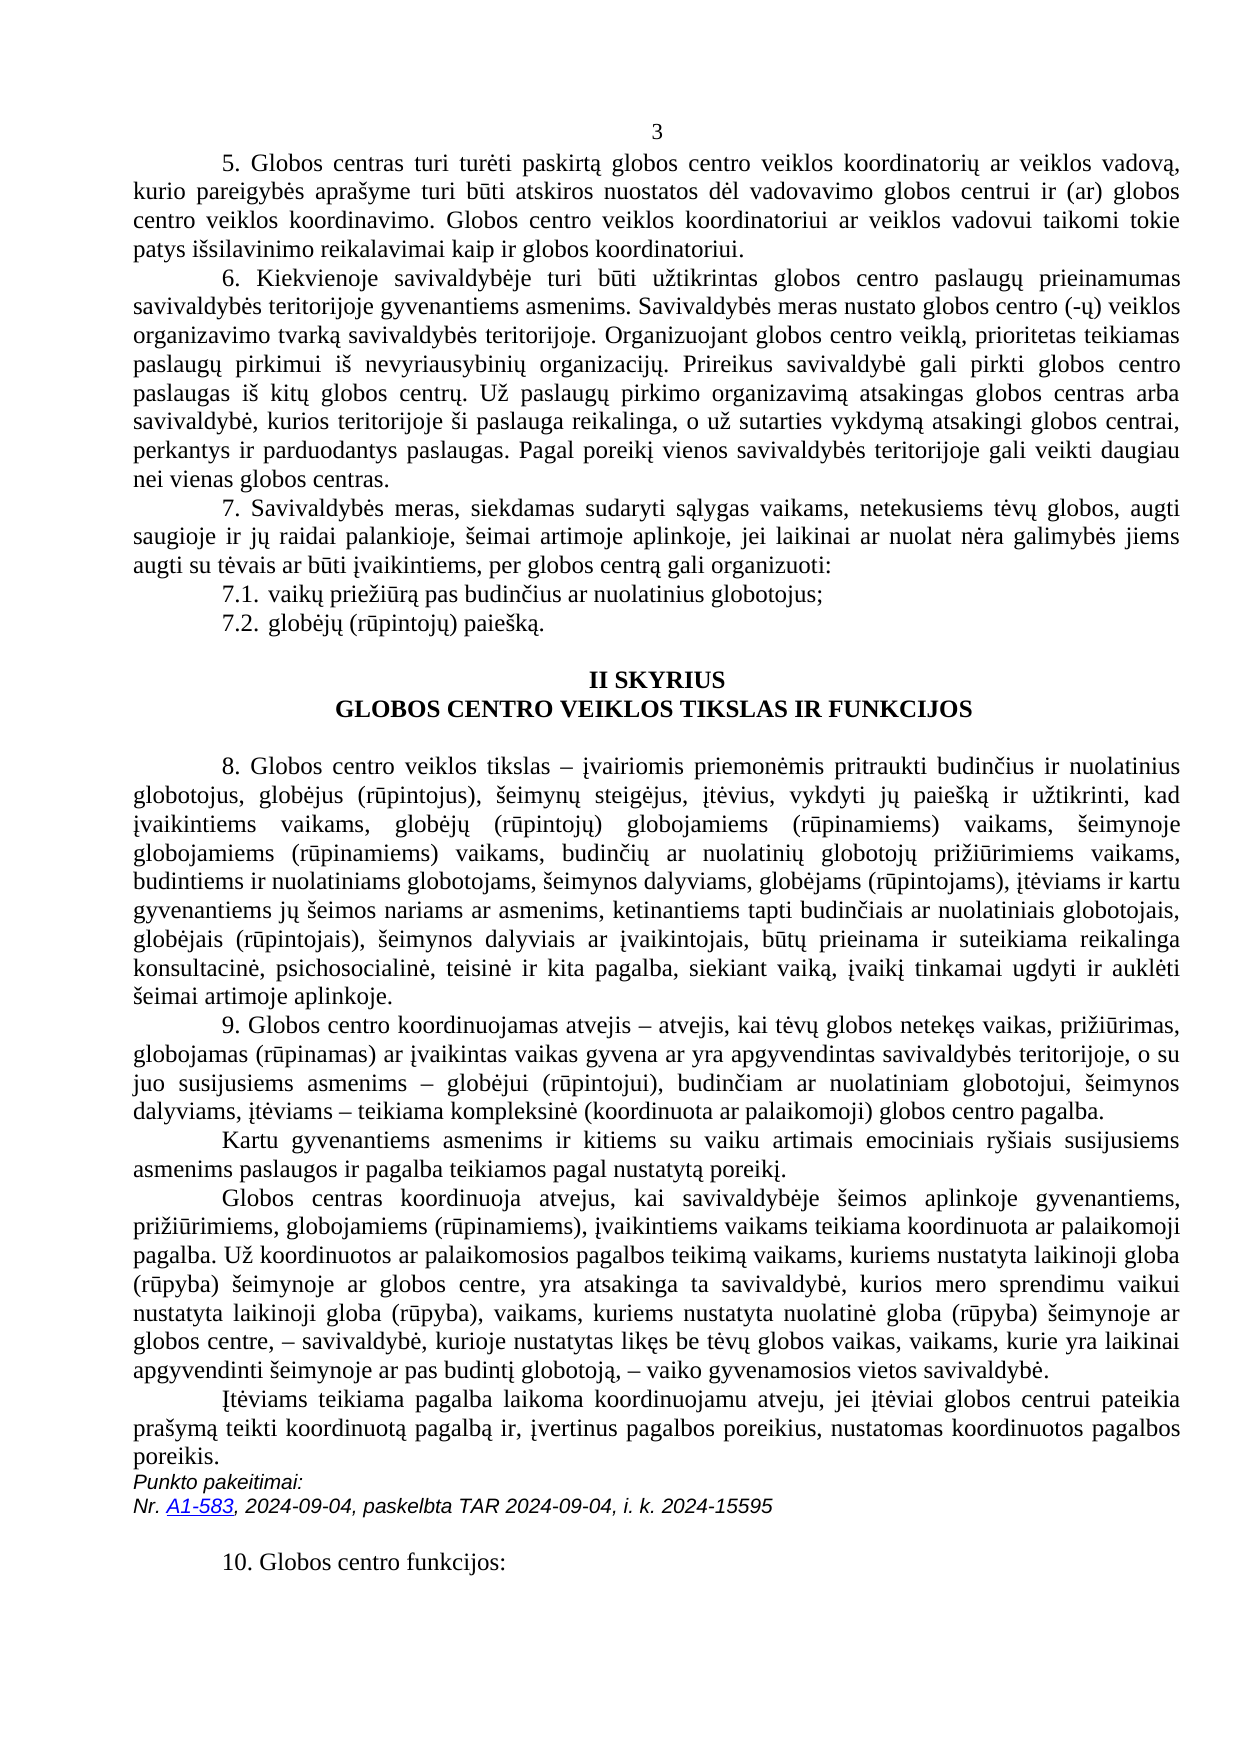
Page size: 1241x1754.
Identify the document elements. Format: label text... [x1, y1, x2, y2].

text Įtėviams teikiama pagalba laikoma koordinuojamu atveju, jei įtėviai globos centrui pateikia prašymą teikti koordinuotą pagalbą ir, įvertinus pagalbos poreikius, nustatomas koordinuotos pagalbos poreikis. [133, 1384, 1181, 1470]
text 6. Kiekvienoje savivaldybėje turi būti užtikrintas globos centro paslaugų prieinamumas savivaldybės teritorijoje gyvenantiems asmenims. Savivaldybės meras nustato globos centro (-ų) veiklos organizavimo tvarką savivaldybės teritorijoje. Organizuojant globos centro veiklą, prioritetas teikiamas paslaugų pirkimui iš nevyriausybinių organizacijų. Prireikus savivaldybė gali pirkti globos centro paslaugas iš kitų globos centrų. Už paslaugų pirkimo organizavimą atsakingas globos centras arba savivaldybė, kurios teritorijoje ši paslauga reikalinga, o už sutarties vykdymą atsakingi globos centrai, perkantys ir parduodantys paslaugas. Pagal poreikį vienos savivaldybės teritorijoje gali veikti daugiau nei vienas globos centras. [133, 263, 1181, 493]
text 7. Savivaldybės meras, siekdamas sudaryti sąlygas vaikams, netekusiems tėvų globos, augti saugioje ir jų raidai palankioje, šeimai artimoje aplinkoje, jei laikinai ar nuolat nėra galimybės jiems augti su tėvais ar būti įvaikintiems, per globos centrą gali organizuoti: [133, 493, 1181, 579]
text GLOBOS CENTRO VEIKLOS TIKSLAS IR FUNKCIJOS [133, 694, 1181, 723]
text 7.1. vaikų priežiūrą pas budinčius ar nuolatinius globotojus; [133, 579, 1181, 608]
text 8. Globos centro veiklos tikslas – įvairiomis priemonėmis pritraukti budinčius ir nuolatinius globotojus, globėjus (rūpintojus), šeimynų steigėjus, įtėvius, vykdyti jų paiešką ir užtikrinti, kad įvaikintiems vaikams, globėjų (rūpintojų) globojamiems (rūpinamiems) vaikams, šeimynoje globojamiems (rūpinamiems) vaikams, budinčių ar nuolatinių globotojų prižiūrimiems vaikams, budintiems ir nuolatiniams globotojams, šeimynos dalyviams, globėjams (rūpintojams), įtėviams ir kartu gyvenantiems jų šeimos nariams ar asmenims, ketinantiems tapti budinčiais ar nuolatiniais globotojais, globėjais (rūpintojais), šeimynos dalyviais ar įvaikintojais, būtų prieinama ir suteikiama reikalinga konsultacinė, psichosocialinė, teisinė ir kita pagalba, siekiant vaiką, įvaikį tinkamai ugdyti ir auklėti šeimai artimoje aplinkoje. [133, 751, 1181, 1010]
text 5. Globos centras turi turėti paskirtą globos centro veiklos koordinatorių ar veiklos vadovą, kurio pareigybės aprašyme turi būti atskiros nuostatos dėl vadovavimo globos centrui ir (ar) globos centro veiklos koordinavimo. Globos centro veiklos koordinatoriui ar veiklos vadovui taikomi tokie patys išsilavinimo reikalavimai kaip ir globos koordinatoriui. [133, 148, 1181, 263]
text Nr. A1-583, 2024-09-04, paskelbta TAR 2024-09-04, i. k. 2024-15595 [133, 1494, 1181, 1518]
text II SKYRIUS [133, 665, 1181, 694]
text Punkto pakeitimai: [133, 1470, 1181, 1494]
text 9. Globos centro koordinuojamas atvejis – atvejis, kai tėvų globos netekęs vaikas, prižiūrimas, globojamas (rūpinamas) ar įvaikintas vaikas gyvena ar yra apgyvendintas savivaldybės teritorijoje, o su juo susijusiems asmenims – globėjui (rūpintojui), budinčiam ar nuolatiniam globotojui, šeimynos dalyviams, įtėviams – teikiama kompleksinė (koordinuota ar palaikomoji) globos centro pagalba. [133, 1010, 1181, 1125]
text 7.2. globėjų (rūpintojų) paiešką. [133, 608, 1181, 636]
text Globos centras koordinuoja atvejus, kai savivaldybėje šeimos aplinkoje gyvenantiems, prižiūrimiems, globojamiems (rūpinamiems), įvaikintiems vaikams teikiama koordinuota ar palaikomoji pagalba. Už koordinuotos ar palaikomosios pagalbos teikimą vaikams, kuriems nustatyta laikinoji globa (rūpyba) šeimynoje ar globos centre, yra atsakinga ta savivaldybė, kurios mero sprendimu vaikui nustatyta laikinoji globa (rūpyba), vaikams, kuriems nustatyta nuolatinė globa (rūpyba) šeimynoje ar globos centre, – savivaldybė, kurioje nustatytas likęs be tėvų globos vaikas, vaikams, kurie yra laikinai apgyvendinti šeimynoje ar pas budintį globotoją, – vaiko gyvenamosios vietos savivaldybė. [133, 1183, 1181, 1384]
text Kartu gyvenantiems asmenims ir kitiems su vaiku artimais emociniais ryšiais susijusiems asmenims paslaugos ir pagalba teikiamos pagal nustatytą poreikį. [133, 1125, 1181, 1183]
text 10. Globos centro funkcijos: [133, 1547, 1181, 1576]
